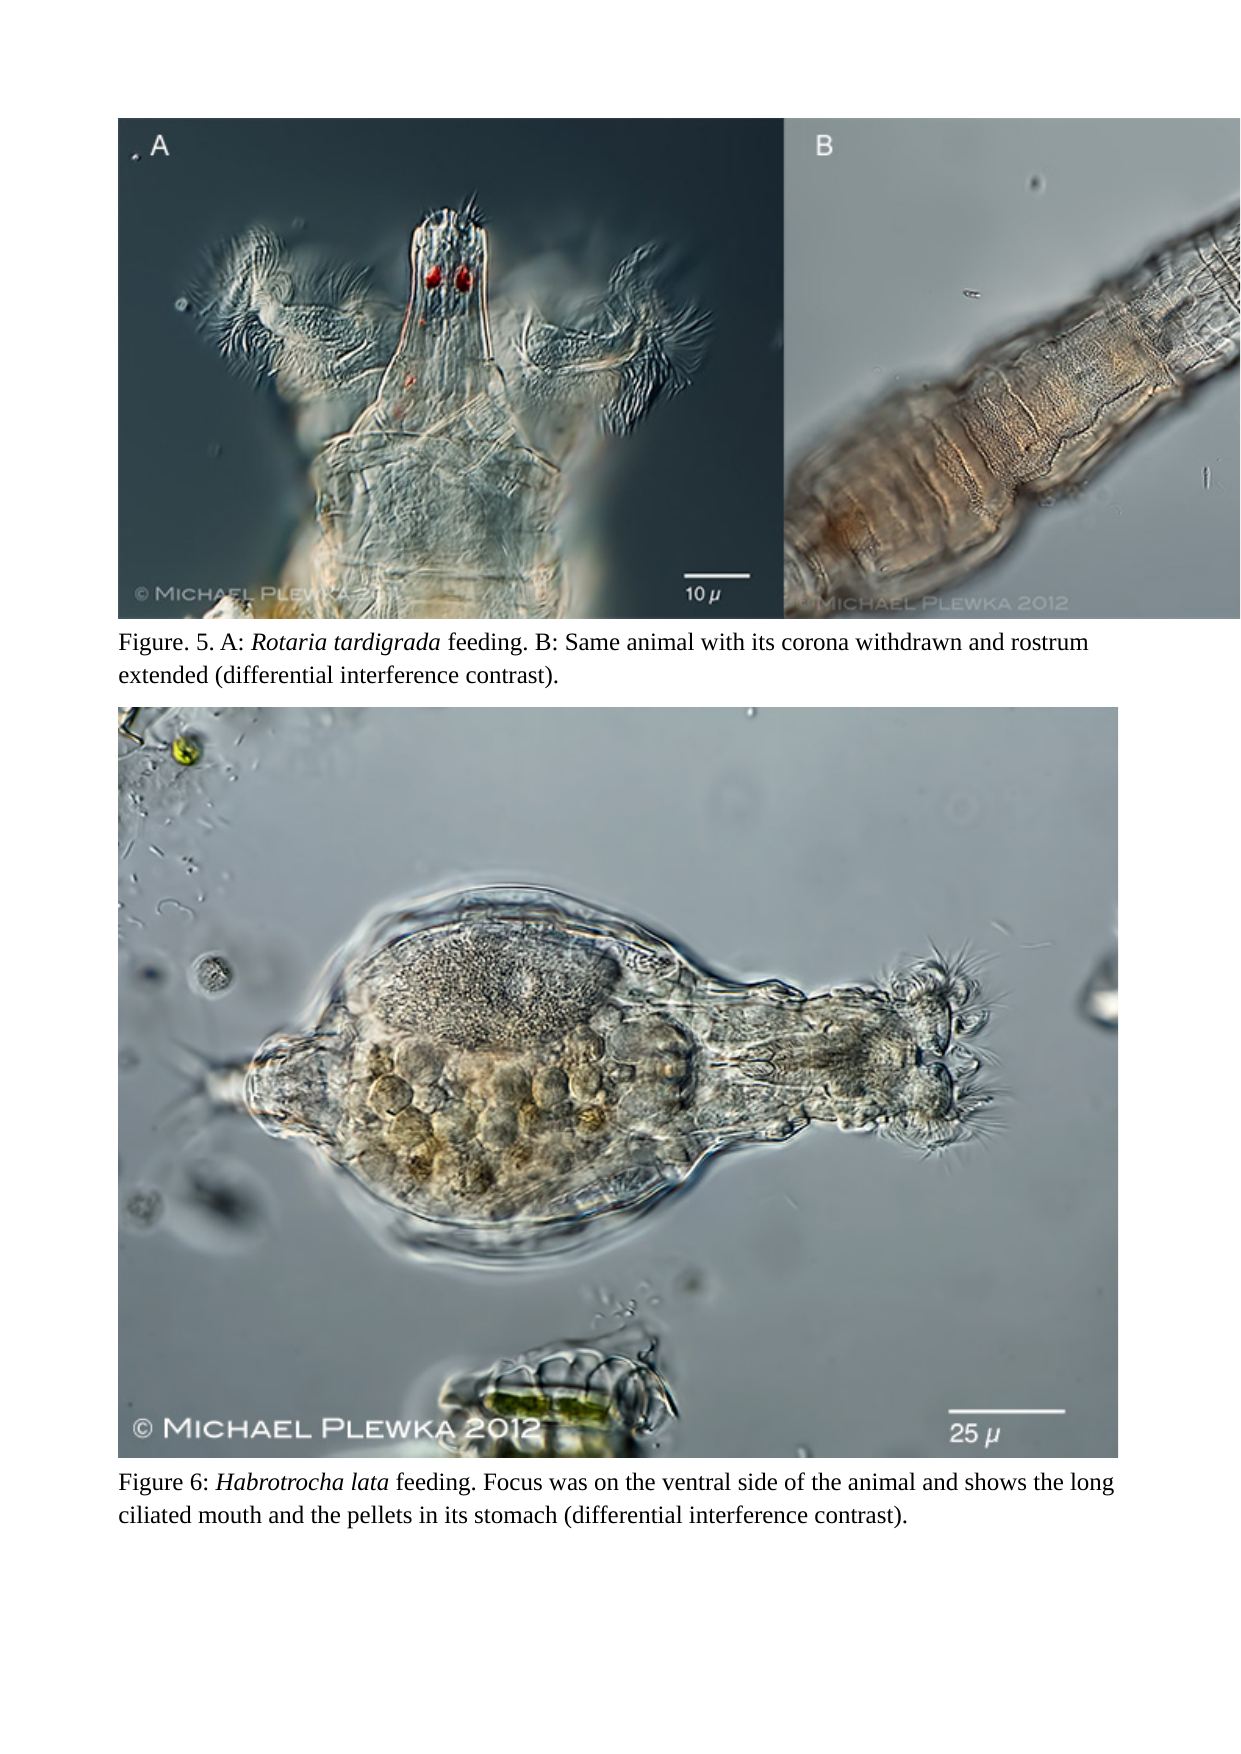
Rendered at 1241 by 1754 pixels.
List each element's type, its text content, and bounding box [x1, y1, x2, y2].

text Figure. 5. A: Rotaria tardigrada feeding. B: Same animal with its corona withdrawn and rostrum extended (differential interference contrast). [118, 619, 1122, 689]
picture [118, 707, 1119, 1458]
picture [118, 118, 1241, 619]
text Figure 6: Habrotrocha lata feeding. Focus was on the ventral side of the animal and shows the long ciliated mouth and the pellets in its stomach (differential interference contrast). [118, 708, 1122, 1528]
